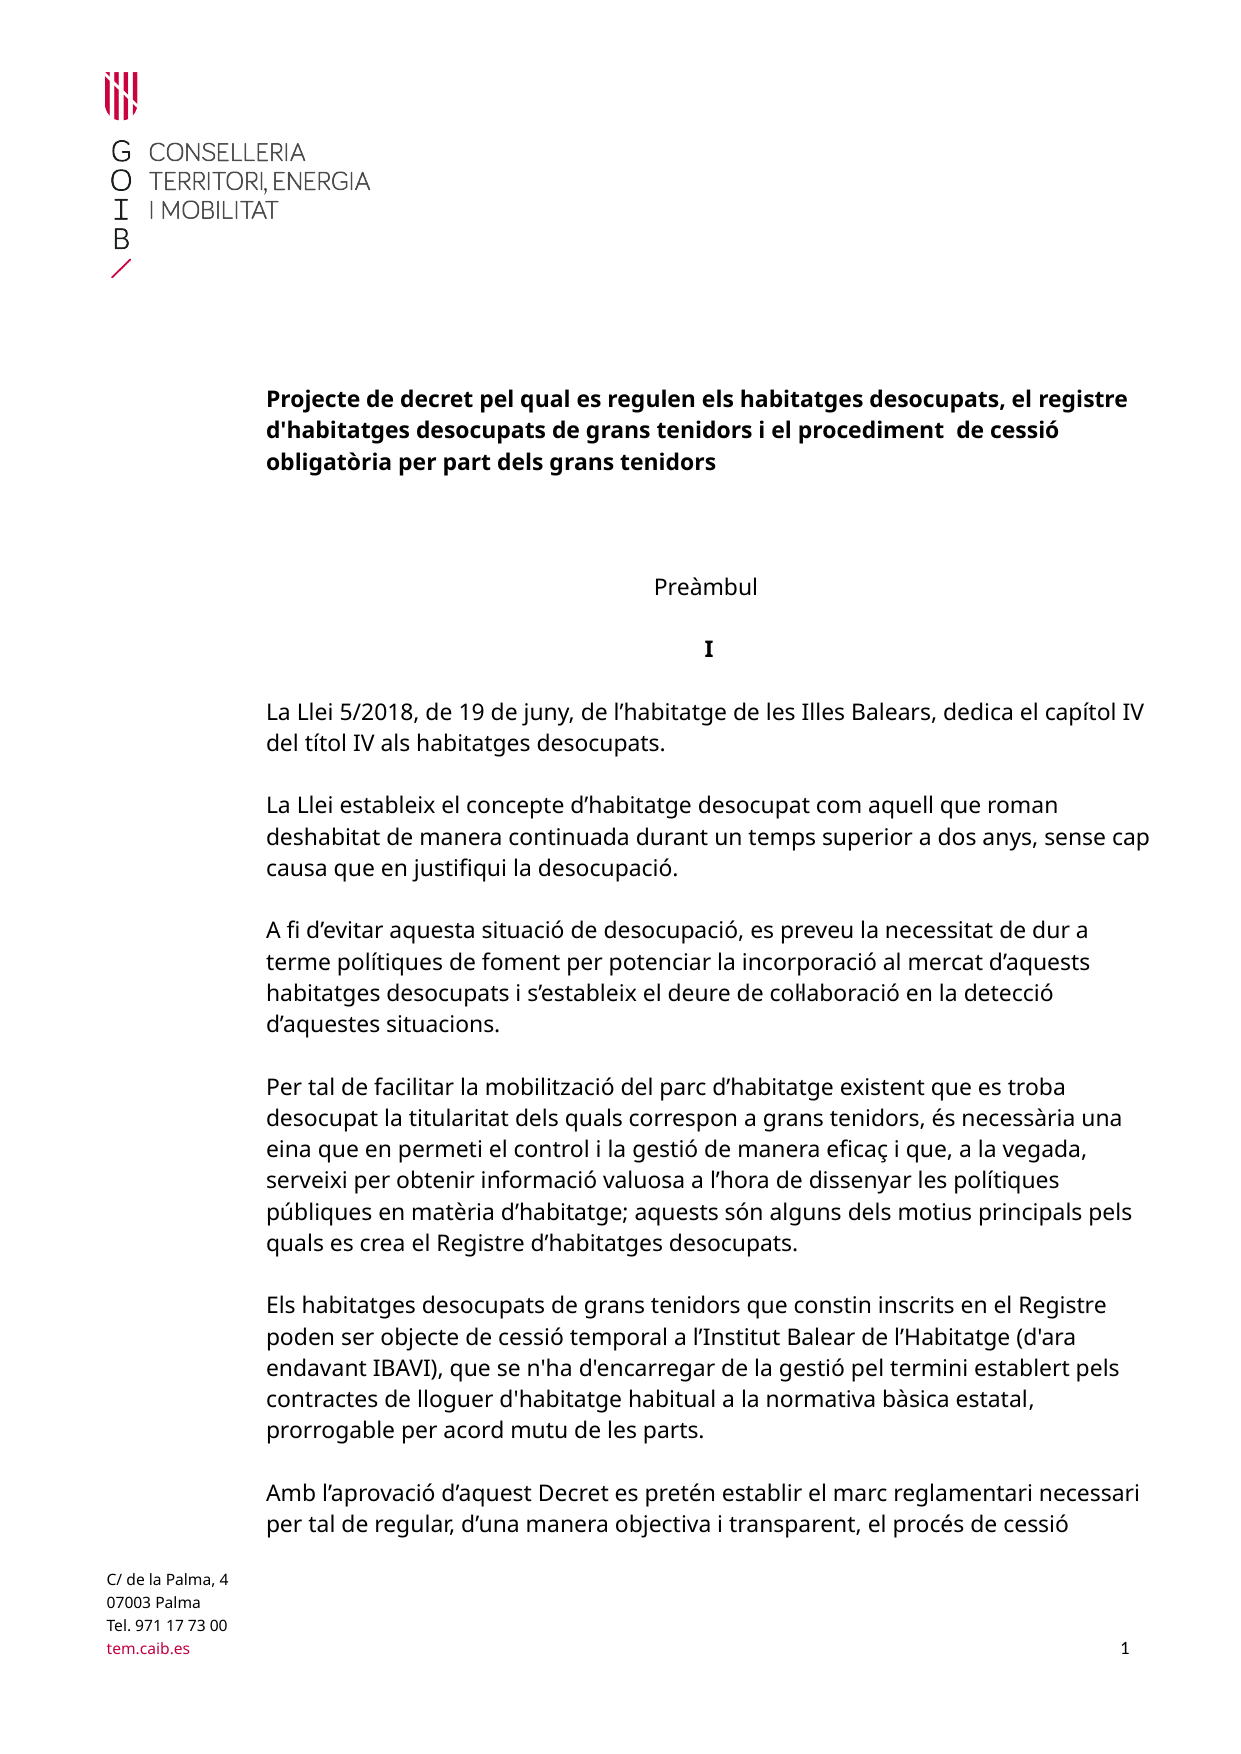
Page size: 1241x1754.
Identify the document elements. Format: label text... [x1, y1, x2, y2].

text Els habitatges desocupats de grans tenidors que constin inscrits en el Registre poden ser objecte de cessió temporal a l’Institut Balear de l’Habitatge (d'ara endavant IBAVI), que se n'ha d'encarregar de la gestió pel termini establert pels contractes de lloguer d'habitatge habitual a la normativa bàsica estatal, prorrogable per acord mutu de les parts. [266, 1289, 1152, 1445]
text Projecte de decret pel qual es regulen els habitatges desocupats, el registre d'habitatges desocupats de grans tenidors i el procediment de cessió obligatòria per part dels grans tenidors [266, 383, 1152, 477]
text Per tal de facilitar la mobilització del parc d’habitatge existent que es troba desocupat la titularitat dels quals correspon a grans tenidors, és necessària una eina que en permeti el control i la gestió de manera eficaç i que, a la vegada, serveixi per obtenir informació valuosa a l’hora de dissenyar les polítiques públiques en matèria d’habitatge; aquests són alguns dels motius principals pels quals es crea el Registre d’habitatges desocupats. [266, 1070, 1152, 1258]
picture [86, 56, 389, 294]
text Preàmbul [266, 570, 1152, 602]
text A fi d’evitar aquesta situació de desocupació, es preveu la necessitat de dur a terme polítiques de foment per potenciar la incorporació al mercat d’aquests habitatges desocupats i s’estableix el deure de col·laboració en la detecció d’aquestes situacions. [266, 914, 1152, 1039]
text La Llei 5/2018, de 19 de juny, de l’habitatge de les Illes Balears, dedica el capítol IV del títol IV als habitatges desocupats. [266, 695, 1152, 758]
text I [266, 633, 1152, 664]
text La Llei estableix el concepte d’habitatge desocupat com aquell que roman deshabitat de manera continuada durant un temps superior a dos anys, sense cap causa que en justifiqui la desocupació. [266, 789, 1152, 883]
text Amb l’aprovació d’aquest Decret es pretén establir el marc reglamentari necessari per tal de regular, d’una manera objectiva i transparent, el procés de cessió [266, 1477, 1152, 1539]
